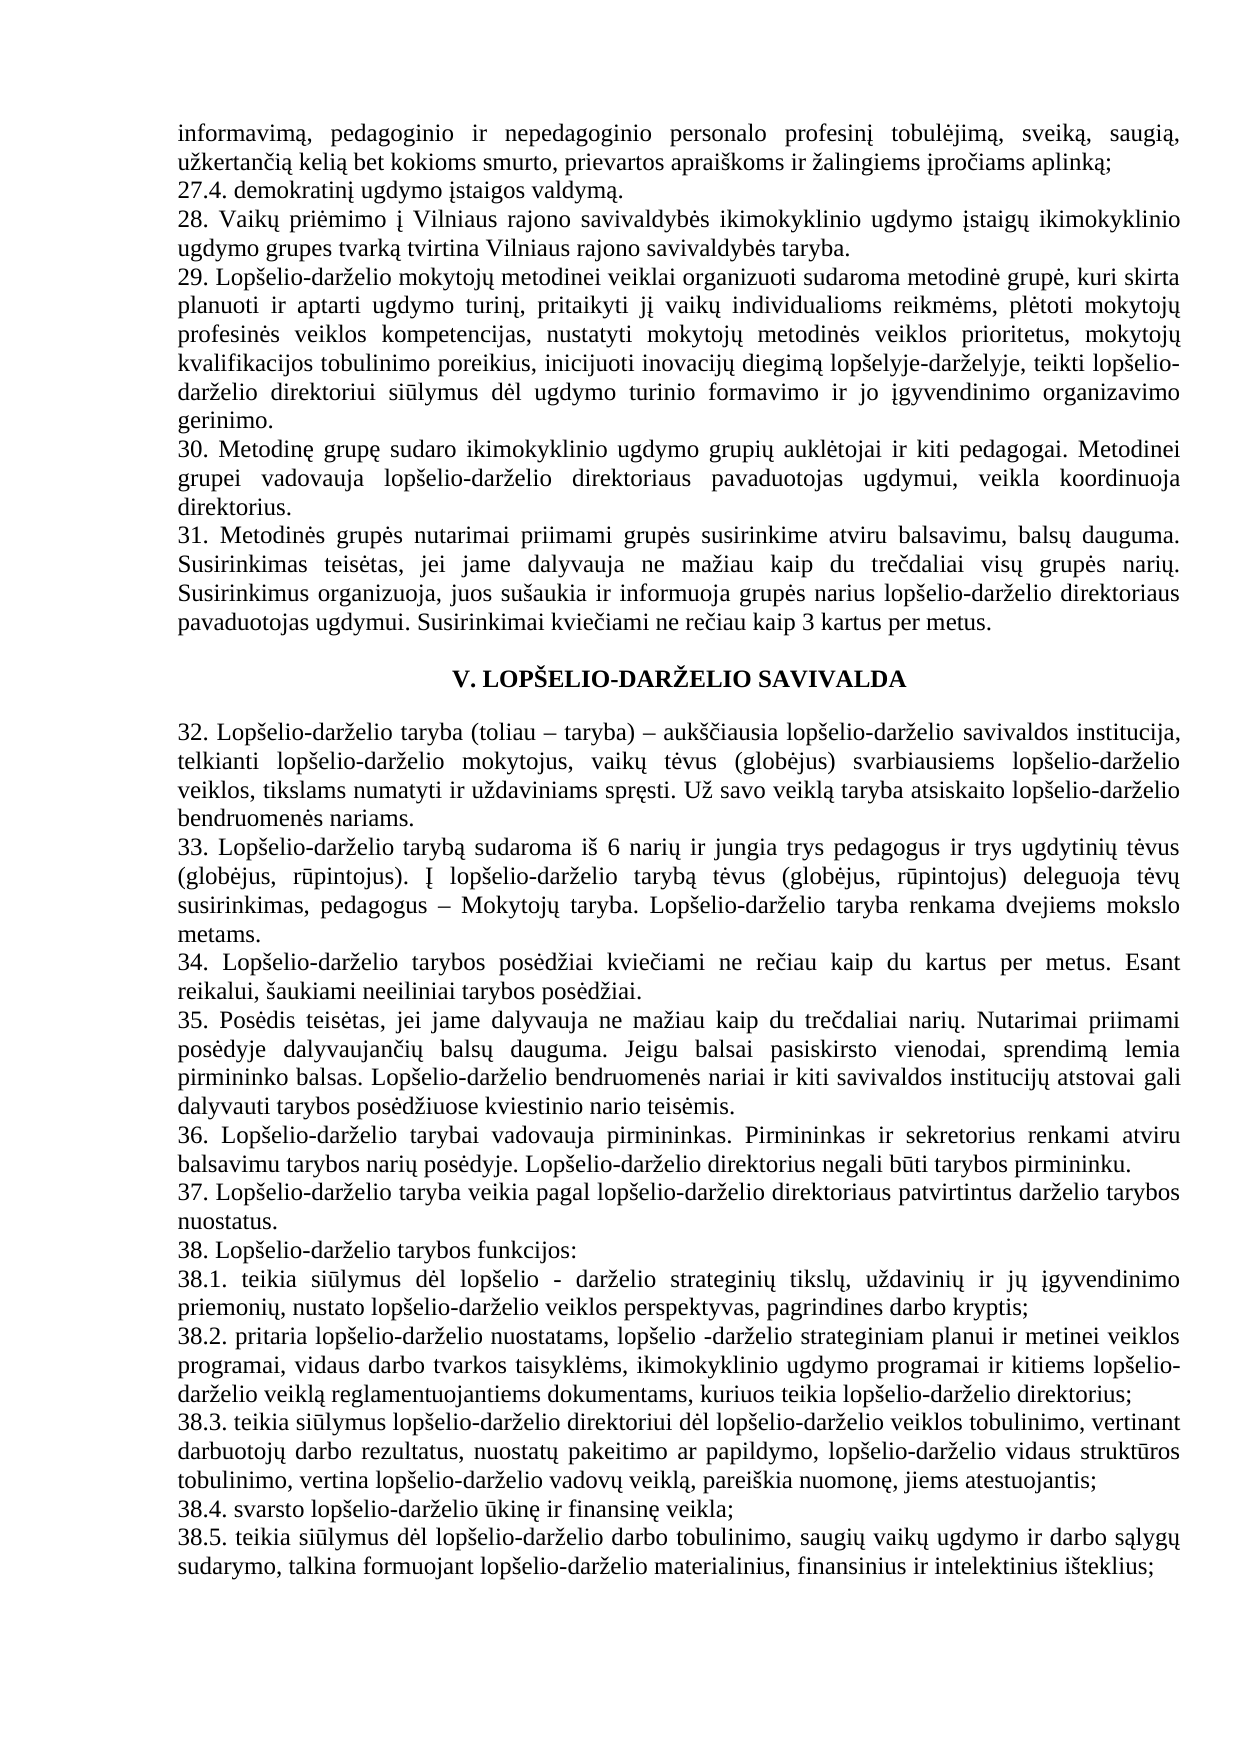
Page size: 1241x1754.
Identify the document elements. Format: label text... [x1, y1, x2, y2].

text 32. Lopšelio-darželio taryba (toliau – taryba) – aukščiausia lopšelio-darželio savivaldos institucija, telkianti lopšelio-darželio mokytojus, vaikų tėvus (globėjus) svarbiausiems lopšelio-darželio veiklos, tikslams numatyti ir uždaviniams spręsti. Už savo veiklą taryba atsiskaito lopšelio-darželio bendruomenės nariams. [177, 717, 1181, 832]
text 33. Lopšelio-darželio tarybą sudaroma iš 6 narių ir jungia trys pedagogus ir trys ugdytinių tėvus (globėjus, rūpintojus). Į lopšelio-darželio tarybą tėvus (globėjus, rūpintojus) deleguoja tėvų susirinkimas, pedagogus – Mokytojų taryba. Lopšelio-darželio taryba renkama dvejiems mokslo metams. [177, 832, 1181, 947]
text 38.1. teikia siūlymus dėl lopšelio - darželio strateginių tikslų, uždavinių ir jų įgyvendinimo priemonių, nustato lopšelio-darželio veiklos perspektyvas, pagrindines darbo kryptis; [177, 1264, 1181, 1321]
text 28. Vaikų priėmimo į Vilniaus rajono savivaldybės ikimokyklinio ugdymo įstaigų ikimokyklinio ugdymo grupes tvarką tvirtina Vilniaus rajono savivaldybės taryba. [177, 204, 1181, 262]
text V. LOPŠELIO-DARŽELIO SAVIVALDA [177, 664, 1181, 693]
text 35. Posėdis teisėtas, jei jame dalyvauja ne mažiau kaip du trečdaliai narių. Nutarimai priimami posėdyje dalyvaujančių balsų dauguma. Jeigu balsai pasiskirsto vienodai, sprendimą lemia pirmininko balsas. Lopšelio-darželio bendruomenės nariai ir kiti savivaldos institucijų atstovai gali dalyvauti tarybos posėdžiuose kviestinio nario teisėmis. [177, 1005, 1181, 1120]
text 38.4. svarsto lopšelio-darželio ūkinę ir finansinę veikla; [177, 1494, 1181, 1522]
text 36. Lopšelio-darželio tarybai vadovauja pirmininkas. Pirmininkas ir sekretorius renkami atviru balsavimu tarybos narių posėdyje. Lopšelio-darželio direktorius negali būti tarybos pirmininku. [177, 1120, 1181, 1177]
text 38. Lopšelio-darželio tarybos funkcijos: [177, 1235, 1181, 1264]
text 38.5. teikia siūlymus dėl lopšelio-darželio darbo tobulinimo, saugių vaikų ugdymo ir darbo sąlygų sudarymo, talkina formuojant lopšelio-darželio materialinius, finansinius ir intelektinius išteklius; [177, 1522, 1181, 1580]
text 38.2. pritaria lopšelio-darželio nuostatams, lopšelio -darželio strateginiam planui ir metinei veiklos programai, vidaus darbo tvarkos taisyklėms, ikimokyklinio ugdymo programai ir kitiems lopšelio-darželio veiklą reglamentuojantiems dokumentams, kuriuos teikia lopšelio-darželio direktorius; [177, 1321, 1181, 1407]
text 37. Lopšelio-darželio taryba veikia pagal lopšelio-darželio direktoriaus patvirtintus darželio tarybos nuostatus. [177, 1177, 1181, 1235]
text 38.3. teikia siūlymus lopšelio-darželio direktoriui dėl lopšelio-darželio veiklos tobulinimo, vertinant darbuotojų darbo rezultatus, nuostatų pakeitimo ar papildymo, lopšelio-darželio vidaus struktūros tobulinimo, vertina lopšelio-darželio vadovų veiklą, pareiškia nuomonę, jiems atestuojantis; [177, 1407, 1181, 1494]
text 34. Lopšelio-darželio tarybos posėdžiai kviečiami ne rečiau kaip du kartus per metus. Esant reikalui, šaukiami neeiliniai tarybos posėdžiai. [177, 947, 1181, 1005]
text 30. Metodinę grupę sudaro ikimokyklinio ugdymo grupių auklėtojai ir kiti pedagogai. Metodinei grupei vadovauja lopšelio-darželio direktoriaus pavaduotojas ugdymui, veikla koordinuoja direktorius. [177, 434, 1181, 521]
text 29. Lopšelio-darželio mokytojų metodinei veiklai organizuoti sudaroma metodinė grupė, kuri skirta planuoti ir aptarti ugdymo turinį, pritaikyti jį vaikų individualioms reikmėms, plėtoti mokytojų profesinės veiklos kompetencijas, nustatyti mokytojų metodinės veiklos prioritetus, mokytojų kvalifikacijos tobulinimo poreikius, inicijuoti inovacijų diegimą lopšelyje-darželyje, teikti lopšelio-darželio direktoriui siūlymus dėl ugdymo turinio formavimo ir jo įgyvendinimo organizavimo gerinimo. [177, 262, 1181, 434]
text 31. Metodinės grupės nutarimai priimami grupės susirinkime atviru balsavimu, balsų dauguma. Susirinkimas teisėtas, jei jame dalyvauja ne mažiau kaip du trečdaliai visų grupės narių. Susirinkimus organizuoja, juos sušaukia ir informuoja grupės narius lopšelio-darželio direktoriaus pavaduotojas ugdymui. Susirinkimai kviečiami ne rečiau kaip 3 kartus per metus. [177, 521, 1181, 636]
text 27.4. demokratinį ugdymo įstaigos valdymą. [177, 176, 1181, 204]
text informavimą, pedagoginio ir nepedagoginio personalo profesinį tobulėjimą, sveiką, saugią, užkertančią kelią bet kokioms smurto, prievartos apraiškoms ir žalingiems įpročiams aplinką; [177, 118, 1181, 176]
